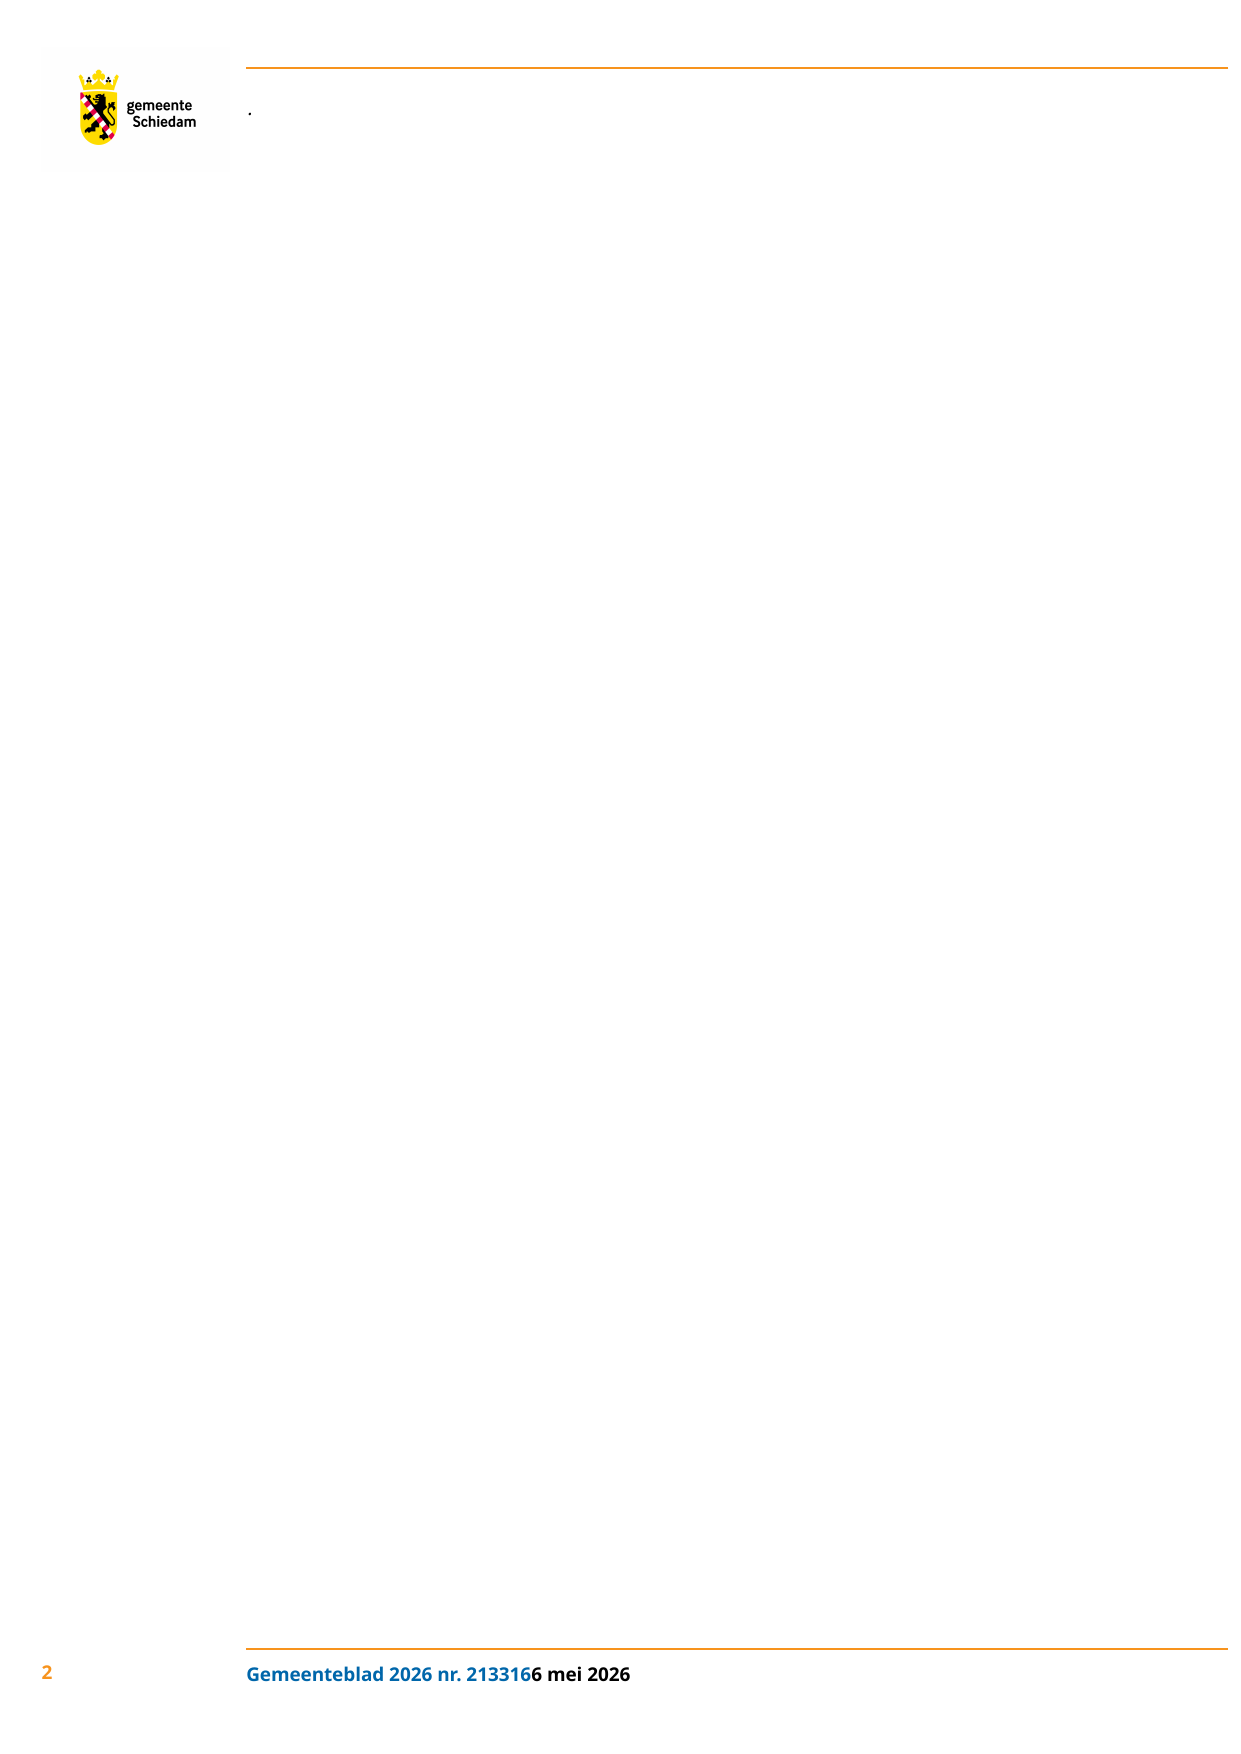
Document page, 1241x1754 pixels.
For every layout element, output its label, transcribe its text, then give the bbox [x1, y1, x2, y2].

picture [41, 47, 231, 172]
text . [248, 95, 1152, 121]
